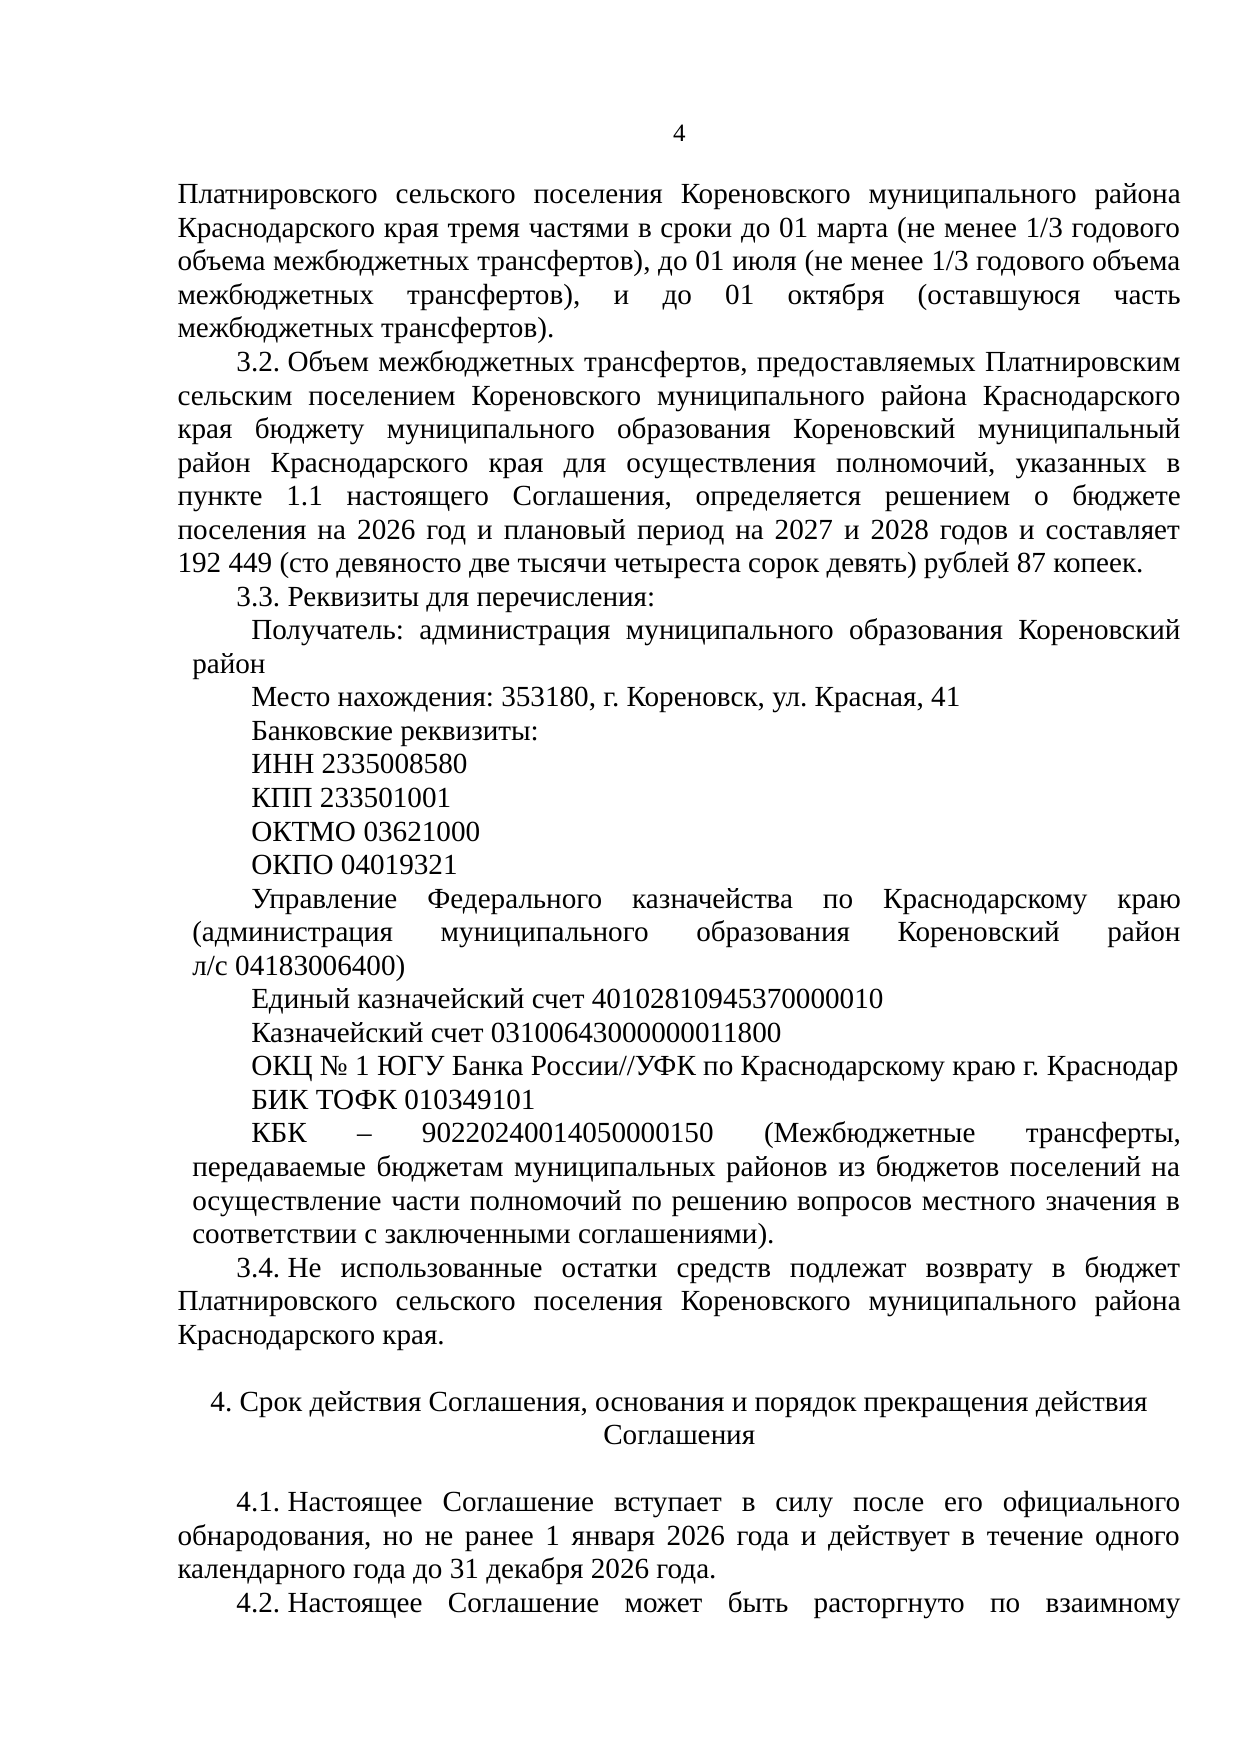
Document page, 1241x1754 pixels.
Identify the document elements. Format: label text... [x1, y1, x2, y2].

text 4.1. Настоящее Соглашение вступает в силу после его официального обнародования, но не ранее 1 января 2026 года и действует в течение одного календарного года до 31 декабря 2026 года. [177, 1484, 1181, 1585]
text ОКПО 04019321 [192, 847, 1181, 881]
text 3.4. Не использованные остатки средств подлежат возврату в бюджет Платнировского сельского поселения Кореновского муниципального района Краснодарского края. [177, 1250, 1181, 1350]
text ИНН 2335008580 [192, 747, 1181, 780]
text КБК – 90220240014050000150 (Межбюджетные трансферты, передаваемые бюджетам муниципальных районов из бюджетов поселений на осуществление части полномочий по решению вопросов местного значения в соответствии с заключенными соглашениями). [192, 1116, 1181, 1250]
text КПП 233501001 [192, 780, 1181, 814]
text Управление Федерального казначейства по Краснодарскому краю (администрация муниципального образования Кореновский район л/с 04183006400) [192, 881, 1181, 981]
text БИК ТОФК 010349101 [192, 1082, 1181, 1116]
text 3.3. Реквизиты для перечисления: [177, 579, 1181, 612]
text ОКТМО 03621000 [192, 814, 1181, 847]
text 4.2. Настоящее Соглашение может быть расторгнуто по взаимному [177, 1585, 1181, 1619]
text ОКЦ № 1 ЮГУ Банка России//УФК по Краснодарскому краю г. Краснодар [192, 1048, 1181, 1082]
text Получатель: администрация муниципального образования Кореновский район [192, 612, 1181, 679]
text Банковские реквизиты: [192, 713, 1181, 747]
text Единый казначейский счет 40102810945370000010 [192, 981, 1181, 1015]
text 4. Срок действия Соглашения, основания и порядок прекращения действия Соглашения [177, 1384, 1181, 1451]
text Казначейский счет 03100643000000011800 [192, 1015, 1181, 1048]
text Платнировского сельского поселения Кореновского муниципального района Краснодарского края тремя частями в сроки до 01 марта (не менее 1/3 годового объема межбюджетных трансфертов), до 01 июля (не менее 1/3 годового объема межбюджетных трансфертов), и до 01 октября (оставшуюся часть межбюджетных трансфертов). [177, 176, 1181, 344]
text 3.2. Объем межбюджетных трансфертов, предоставляемых Платнировским сельским поселением Кореновского муниципального района Краснодарского края бюджету муниципального образования Кореновский муниципальный район Краснодарского края для осуществления полномочий, указанных в пункте 1.1 настоящего Соглашения, определяется решением о бюджете поселения на 2026 год и плановый период на 2027 и 2028 годов и составляет 192 449 (сто девяносто две тысячи четыреста сорок девять) рублей 87 копеек. [177, 344, 1181, 579]
text Место нахождения: 353180, г. Кореновск, ул. Красная, 41 [192, 679, 1181, 713]
